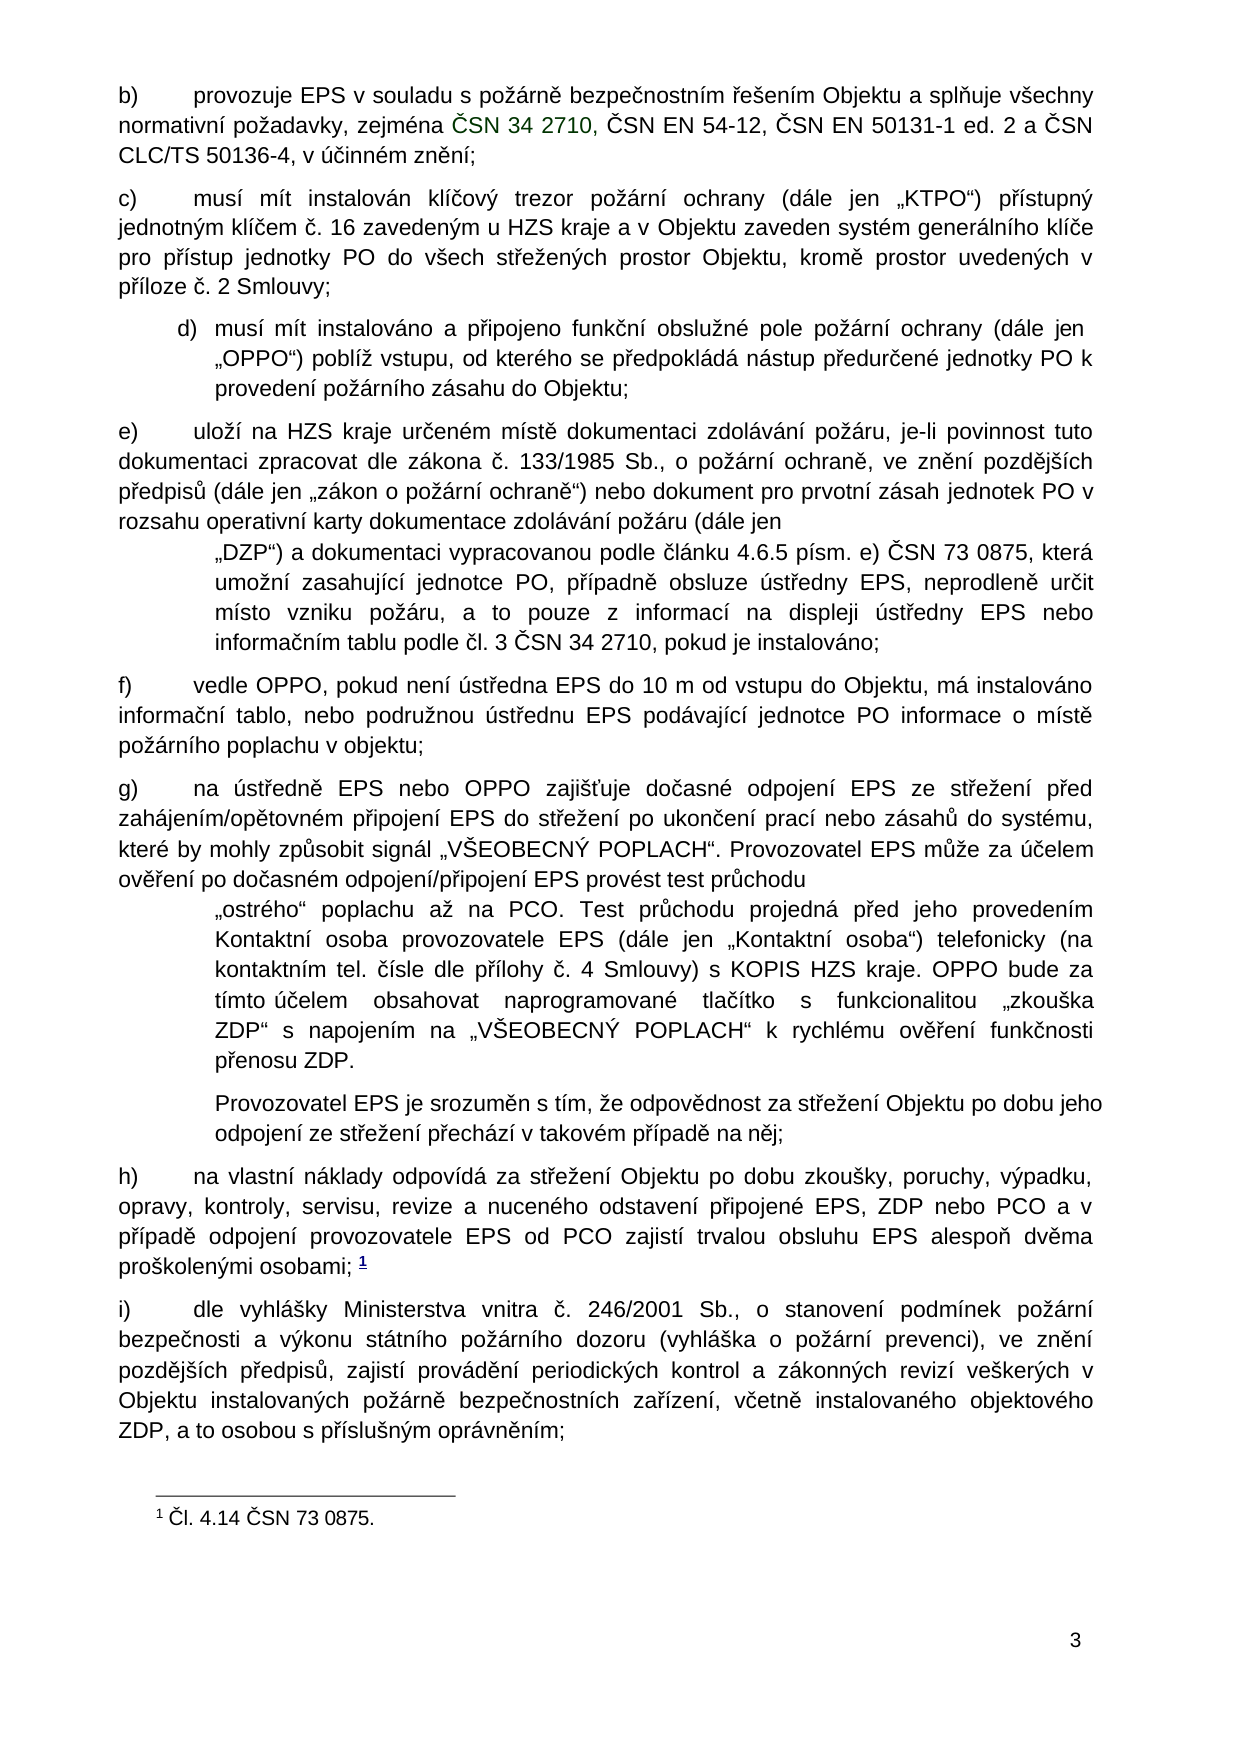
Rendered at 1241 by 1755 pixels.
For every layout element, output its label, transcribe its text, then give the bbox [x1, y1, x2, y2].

text „OPPO“) poblíž vstupu, od kterého se předpokládá nástup předurčené jednotky PO k provedení požárního zásahu do Objektu; [214, 345, 1093, 401]
list na vlastní náklady odpovídá za střežení Objektu po dobu zkoušky, poruchy, výpadku, opravy, kontroly, servisu, revize a nuceného odstavení připojené EPS, ZDP nebo PCO a v případě odpojení provozovatele EPS od PCO zajistí trvalou obsluhu EPS alespoň dvěma proškolenými osobami; 1 [118, 1163, 1093, 1280]
text odpojení ze střežení přechází v takovém případě na něj; [214, 1120, 1108, 1146]
list vedle OPPO, pokud není ústředna EPS do 10 m od vstupu do Objektu, má instalováno informační tablo, nebo podružnou ústřednu EPS podávající jednotce PO informace o místě požárního poplachu v objektu; [118, 672, 1093, 759]
text 1 Čl. 4.14 ČSN 73 0875. [156, 1506, 1108, 1530]
text „ostrého“ poplachu až na PCO. Test průchodu projedná před jeho provedením Kontaktní osoba provozovatele EPS (dále jen „Kontaktní osoba“) telefonicky (na kontaktním tel. čísle dle přílohy č. 4 Smlouvy) s KOPIS HZS kraje. OPPO bude za tímto účelem obsahovat naprogramované tlačítko s funkcionalitou „zkouška ZDP“ s napojením na „VŠEOBECNÝ POPLACH“ k rychlému ověření funkčnosti přenosu ZDP. [214, 896, 1094, 1073]
list musí mít instalován klíčový trezor požární ochrany (dále jen „KTPO“) přístupný jednotným klíčem č. 16 zavedeným u HZS kraje a v Objektu zaveden systém generálního klíče pro přístup jednotky PO do všech střežených prostor Objektu, kromě prostor uvedených v příloze č. 2 Smlouvy; [118, 185, 1093, 299]
list musí mít instalováno a připojeno funkční obslužné pole požární ochrany (dále jen [177, 314, 1108, 341]
list na ústředně EPS nebo OPPO zajišťuje dočasné odpojení EPS ze střežení před zahájením/opětovném připojení EPS do střežení po ukončení prací nebo zásahů do systému, které by mohly způsobit signál „VŠEOBECNÝ POPLACH“. Provozovatel EPS může za účelem ověření po dočasném odpojení/připojení EPS provést test průchodu [118, 775, 1094, 892]
text Provozovatel EPS je srozuměn s tím, že odpovědnost za střežení Objektu po dobu jeho [214, 1090, 1108, 1116]
list provozuje EPS v souladu s požárně bezpečnostním řešením Objektu a splňuje všechny normativní požadavky, zejména ČSN 34 2710, ČSN EN 54-12, ČSN EN 50131-1 ed. 2 a ČSN CLC/TS 50136-4, v účinném znění; [118, 82, 1094, 168]
list dle vyhlášky Ministerstva vnitra č. 246/2001 Sb., o stanovení podmínek požární bezpečnosti a výkonu státního požárního dozoru (vyhláška o požární prevenci), ve znění pozdějších předpisů, zajistí provádění periodických kontrol a zákonných revizí veškerých v Objektu instalovaných požárně bezpečnostních zařízení, včetně instalovaného objektového ZDP, a to osobou s příslušným oprávněním; [118, 1296, 1094, 1443]
text „DZP“) a dokumentaci vypracovanou podle článku 4.6.5 písm. e) ČSN 73 0875, která umožní zasahující jednotce PO, případně obsluze ústředny EPS, neprodleně určit místo vzniku požáru, a to pouze z informací na displeji ústředny EPS nebo informačním tablu podle čl. 3 ČSN 34 2710, pokud je instalováno; [214, 538, 1094, 656]
list uloží na HZS kraje určeném místě dokumentaci zdolávání požáru, je-li povinnost tuto dokumentaci zpracovat dle zákona č. 133/1985 Sb., o požární ochraně, ve znění pozdějších předpisů (dále jen „zákon o požární ochraně“) nebo dokument pro prvotní zásah jednotek PO v rozsahu operativní karty dokumentace zdolávání požáru (dále jen [118, 418, 1093, 534]
